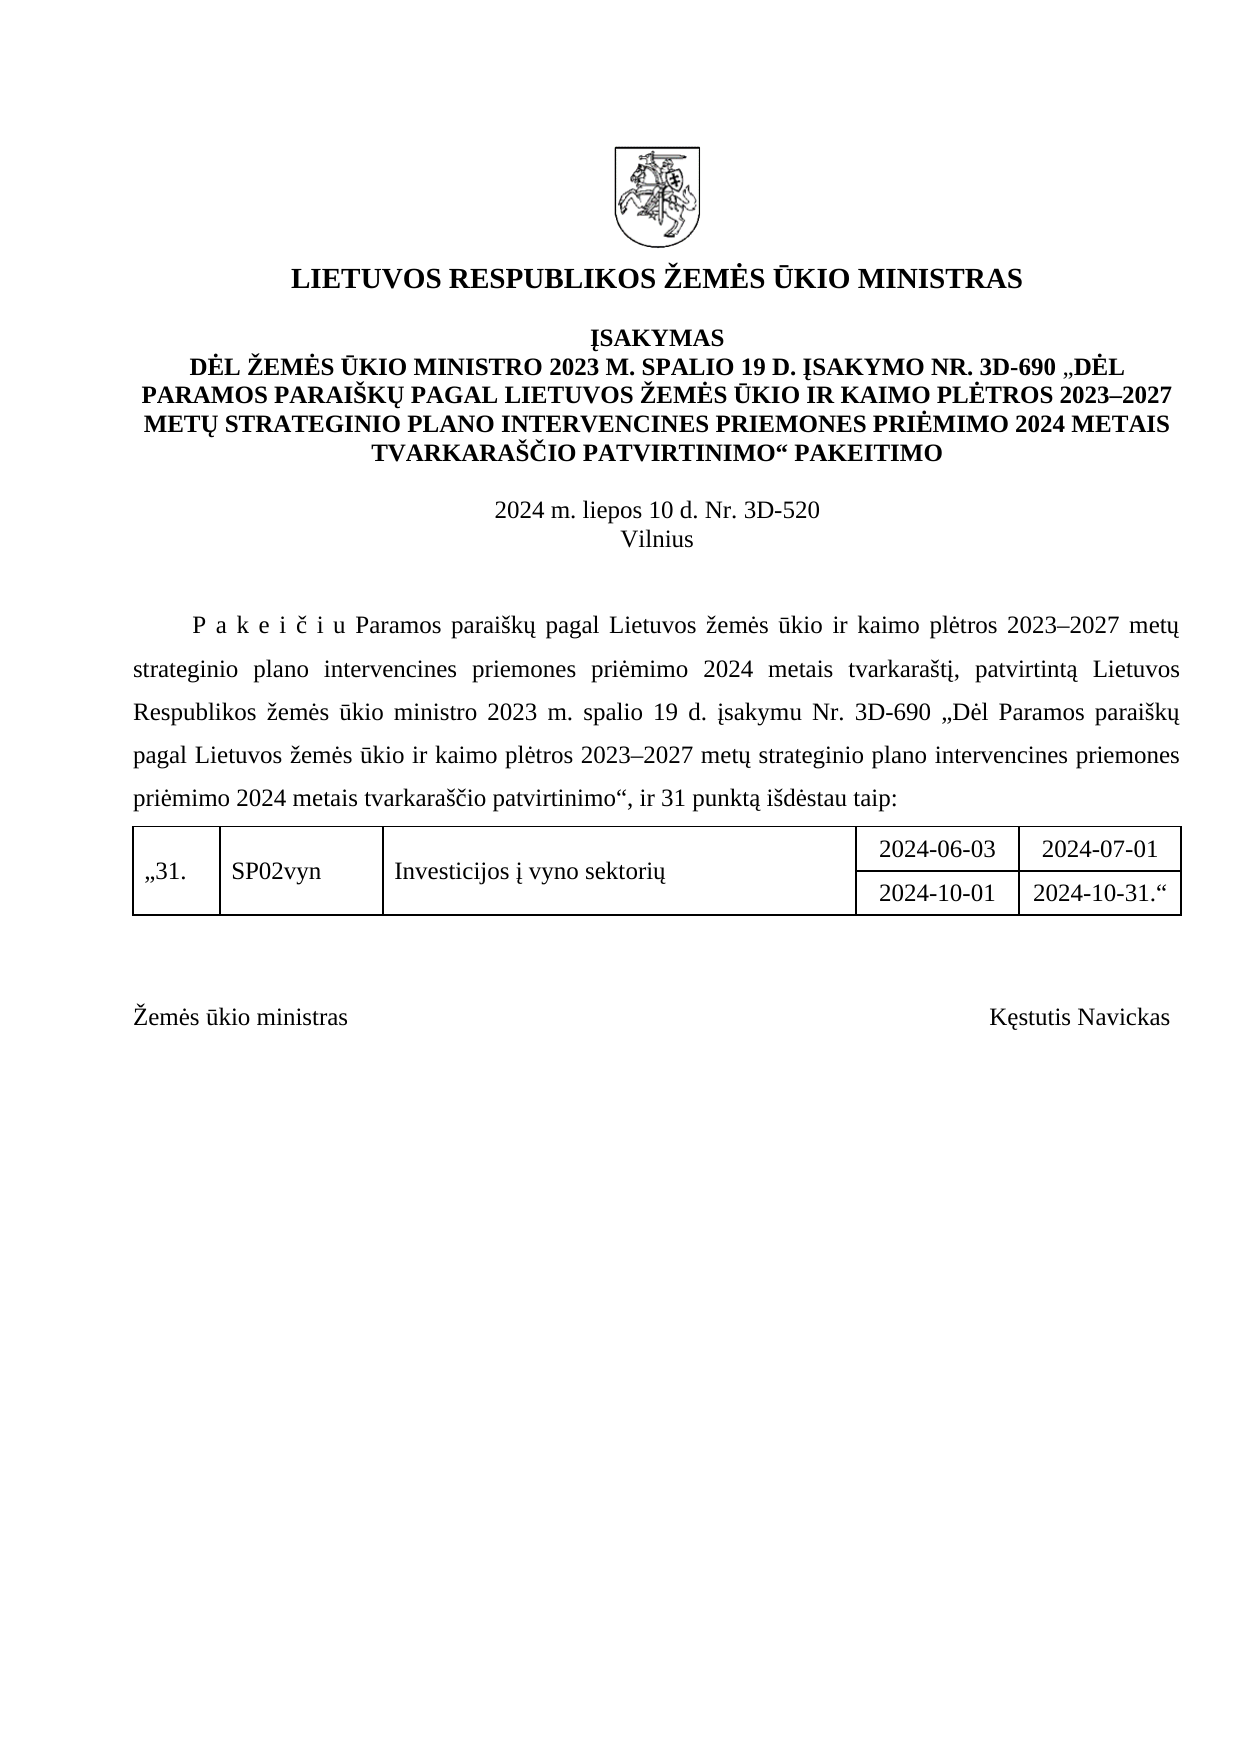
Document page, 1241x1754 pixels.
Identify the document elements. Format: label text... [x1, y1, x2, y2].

text Žemės ūkio ministras Kęstutis Navickas [133, 1002, 1181, 1031]
table_header „31. [134, 827, 219, 913]
text ĮSAKYMAS [133, 323, 1181, 352]
text LIETUVOS RESPUBLIKOS ŽEMĖS ŪKIO MINISTRAS [133, 261, 1181, 294]
table_cell 2024-10-01 [857, 872, 1018, 913]
table_cell 2024-10-31.“ [1020, 872, 1180, 913]
table_header Investicijos į vyno sektorių [384, 827, 855, 913]
table_header SP02vyn [221, 827, 382, 913]
text P a k e i č i u Paramos paraiškų pagal Lietuvos žemės ūkio ir kaimo plėtros 2023–2027 metų strateginio plano intervencines priemones priėmimo 2024 metais tvarkaraštį, patvirtintą Lietuvos Respublikos žemės ūkio ministro 2023 m. spalio 19 d. įsakymu Nr. 3D-690 „Dėl Paramos paraiškų pagal Lietuvos žemės ūkio ir kaimo plėtros 2023–2027 metų strateginio plano intervencines priemones priėmimo 2024 metais tvarkaraščio patvirtinimo“, ir 31 punktą išdėstau taip: [133, 611, 1181, 812]
text Vilnius [133, 524, 1181, 553]
text 2024 m. liepos 10 d. Nr. 3D-520 [133, 496, 1181, 524]
table_header 2024-07-01 [1020, 827, 1180, 870]
table_header 2024-06-03 [857, 827, 1018, 870]
text DĖL ŽEMĖS ŪKIO MINISTRO 2023 M. SPALIO 19 D. ĮSAKYMO NR. 3D-690 „DĖL PARAMOS PARAIŠKŲ PAGAL LIETUVOS ŽEMĖS ŪKIO IR KAIMO PLĖTROS 2023–2027 METŲ STRATEGINIO PLANO INTERVENCINES PRIEMONES PRIĖMIMO 2024 METAIS TVARKARAŠČIO PATVIRTINIMO“ PAKEITIMO [133, 352, 1181, 467]
